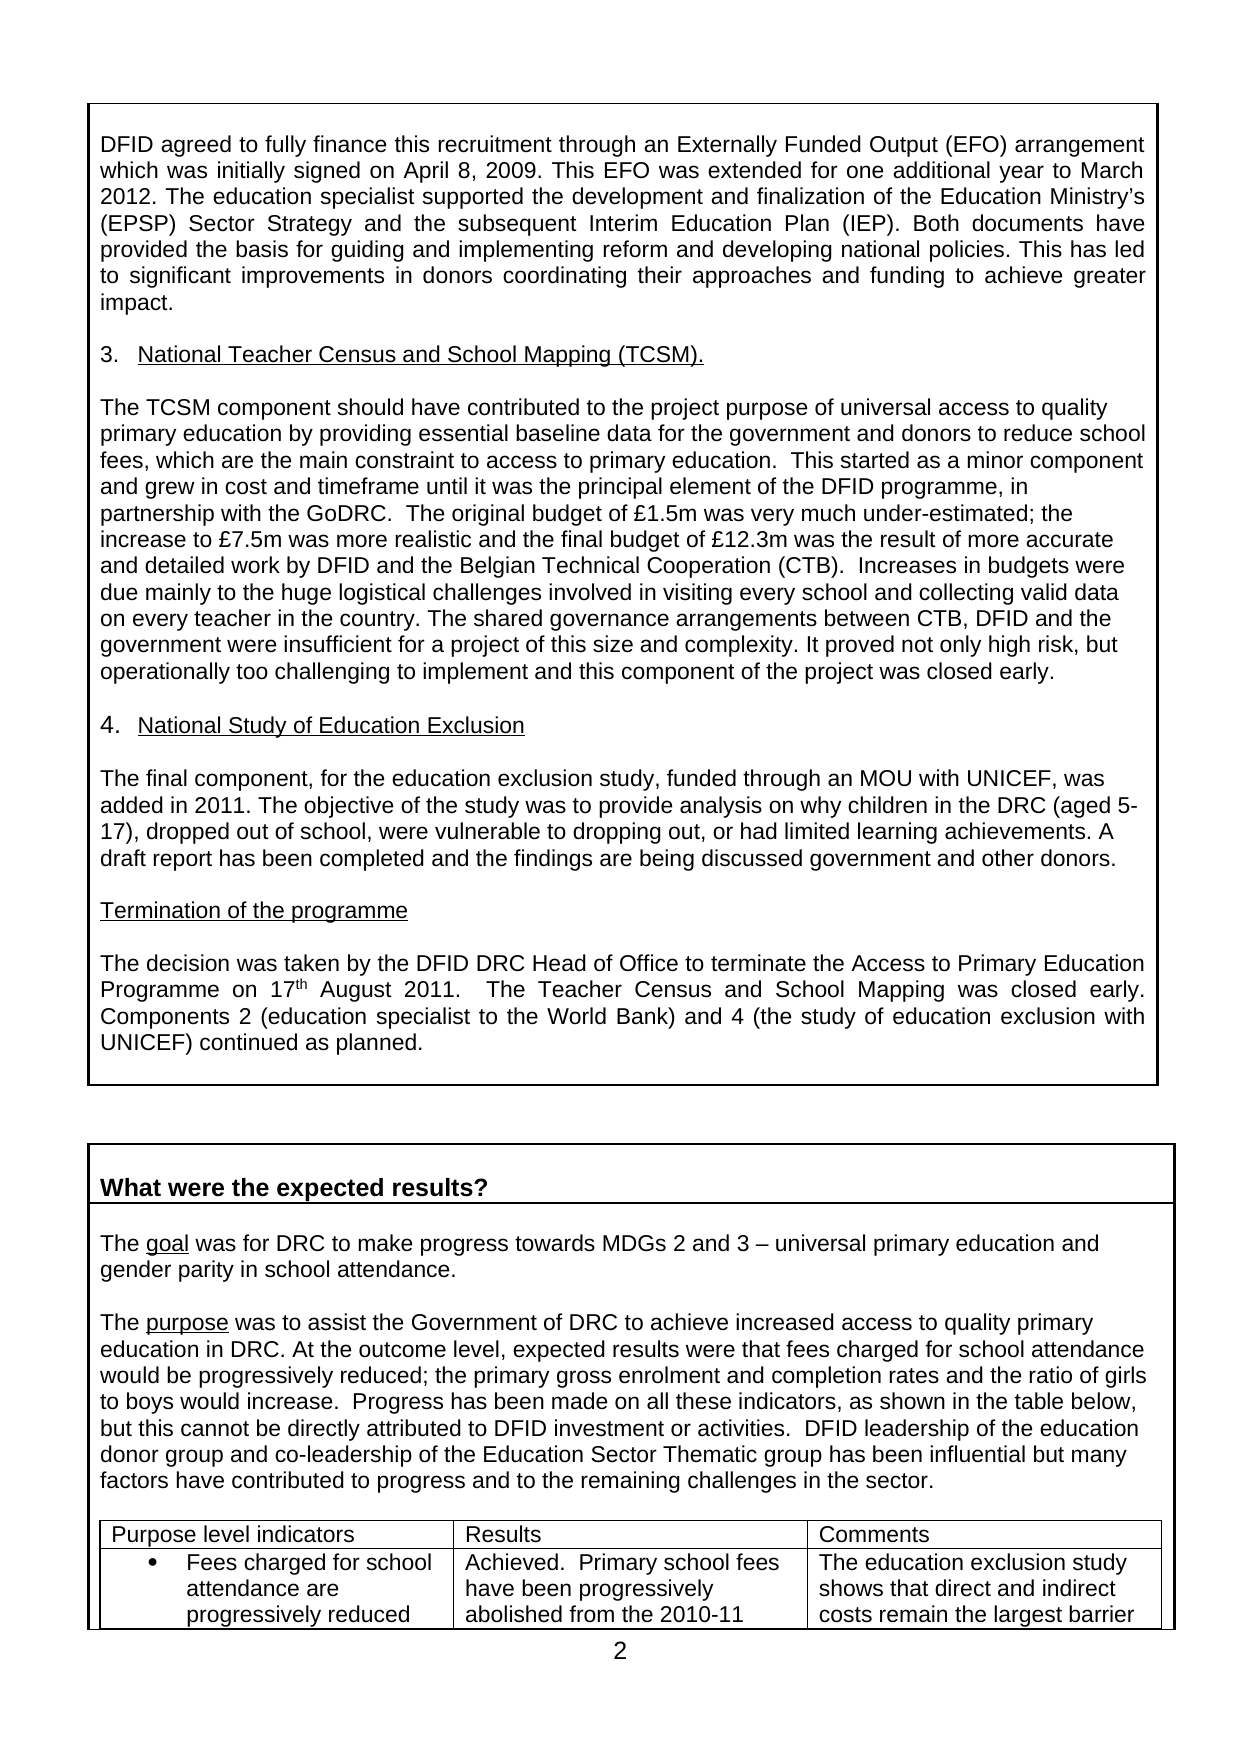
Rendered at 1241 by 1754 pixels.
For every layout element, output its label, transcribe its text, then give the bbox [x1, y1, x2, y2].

table_header Results [454, 1521, 807, 1547]
table_cell The education exclusion study shows that direct and indirect costs remain the largest barrier [808, 1549, 1161, 1627]
table_header Purpose level indicators [101, 1521, 453, 1547]
table_header What were the expected results? [90, 1145, 1173, 1202]
table_cell Fees charged for school attendance are progressively reduced [101, 1549, 453, 1627]
table_header Comments [808, 1521, 1161, 1547]
table_cell The goal was for DRC to make progress towards MDGs 2 and 3 – universal primary education and gender parity in school attendance. The purpose was to assist the Government of DRC to achieve increased access to quality primary education in DRC. At the outcome level, expected results were that fees charged for school attendance would be progressively reduced; the primary gross enrolment and completion rates and the ratio of girls to boys would increase. Progress has been made on all these indicators, as shown in the table below, but this cannot be directly attributed to DFID investment or activities. DFID leadership of the education donor group and co-leadership of the Education Sector Thematic group has been influential but many factors have contributed to progress and to the remaining challenges in the sector. [90, 1204, 1173, 1628]
table_cell Achieved. Primary school fees have been progressively abolished from the 2010-11 [454, 1549, 807, 1627]
table_cell DFID agreed to fully finance this recruitment through an Externally Funded Output (EFO) arrangement which was initially signed on April 8, 2009. This EFO was extended for one additional year to March 2012. The education specialist supported the development and finalization of the Education Ministry’s (EPSP) Sector Strategy and the subsequent Interim Education Plan (IEP). Both documents have provided the basis for guiding and implementing reform and developing national policies. This has led to significant improvements in donors coordinating their approaches and funding to achieve greater impact. National Teacher Census and School Mapping (TCSM). The TCSM component should have contributed to the project purpose of universal access to quality primary education by providing essential baseline data for the government and donors to reduce school fees, which are the main constraint to access to primary education. This started as a minor component and grew in cost and timeframe until it was the principal element of the DFID programme, in partnership with the GoDRC. The original budget of £1.5m was very much under-estimated; the increase to £7.5m was more realistic and the final budget of £12.3m was the result of more accurate and detailed work by DFID and the Belgian Technical Cooperation (CTB). Increases in budgets were due mainly to the huge logistical challenges involved in visiting every school and collecting valid data on every teacher in the country. The shared governance arrangements between CTB, DFID and the government were insufficient for a project of this size and complexity. It proved not only high risk, but operationally too challenging to implement and this component of the project was closed early. National Study of Education Exclusion The final component, for the education exclusion study, funded through an MOU with UNICEF, was added in 2011. The objective of the study was to provide analysis on why children in the DRC (aged 5-17), dropped out of school, were vulnerable to dropping out, or had limited learning achievements. A draft report has been completed and the findings are being discussed government and other donors. Termination of the programme The decision was taken by the DFID DRC Head of Office to terminate the Access to Primary Education Programme on 17th August 2011. The Teacher Census and School Mapping was closed early. Components 2 (education specialist to the World Bank) and 4 (the study of education exclusion with UNICEF) continued as planned. [90, 104, 1156, 1084]
